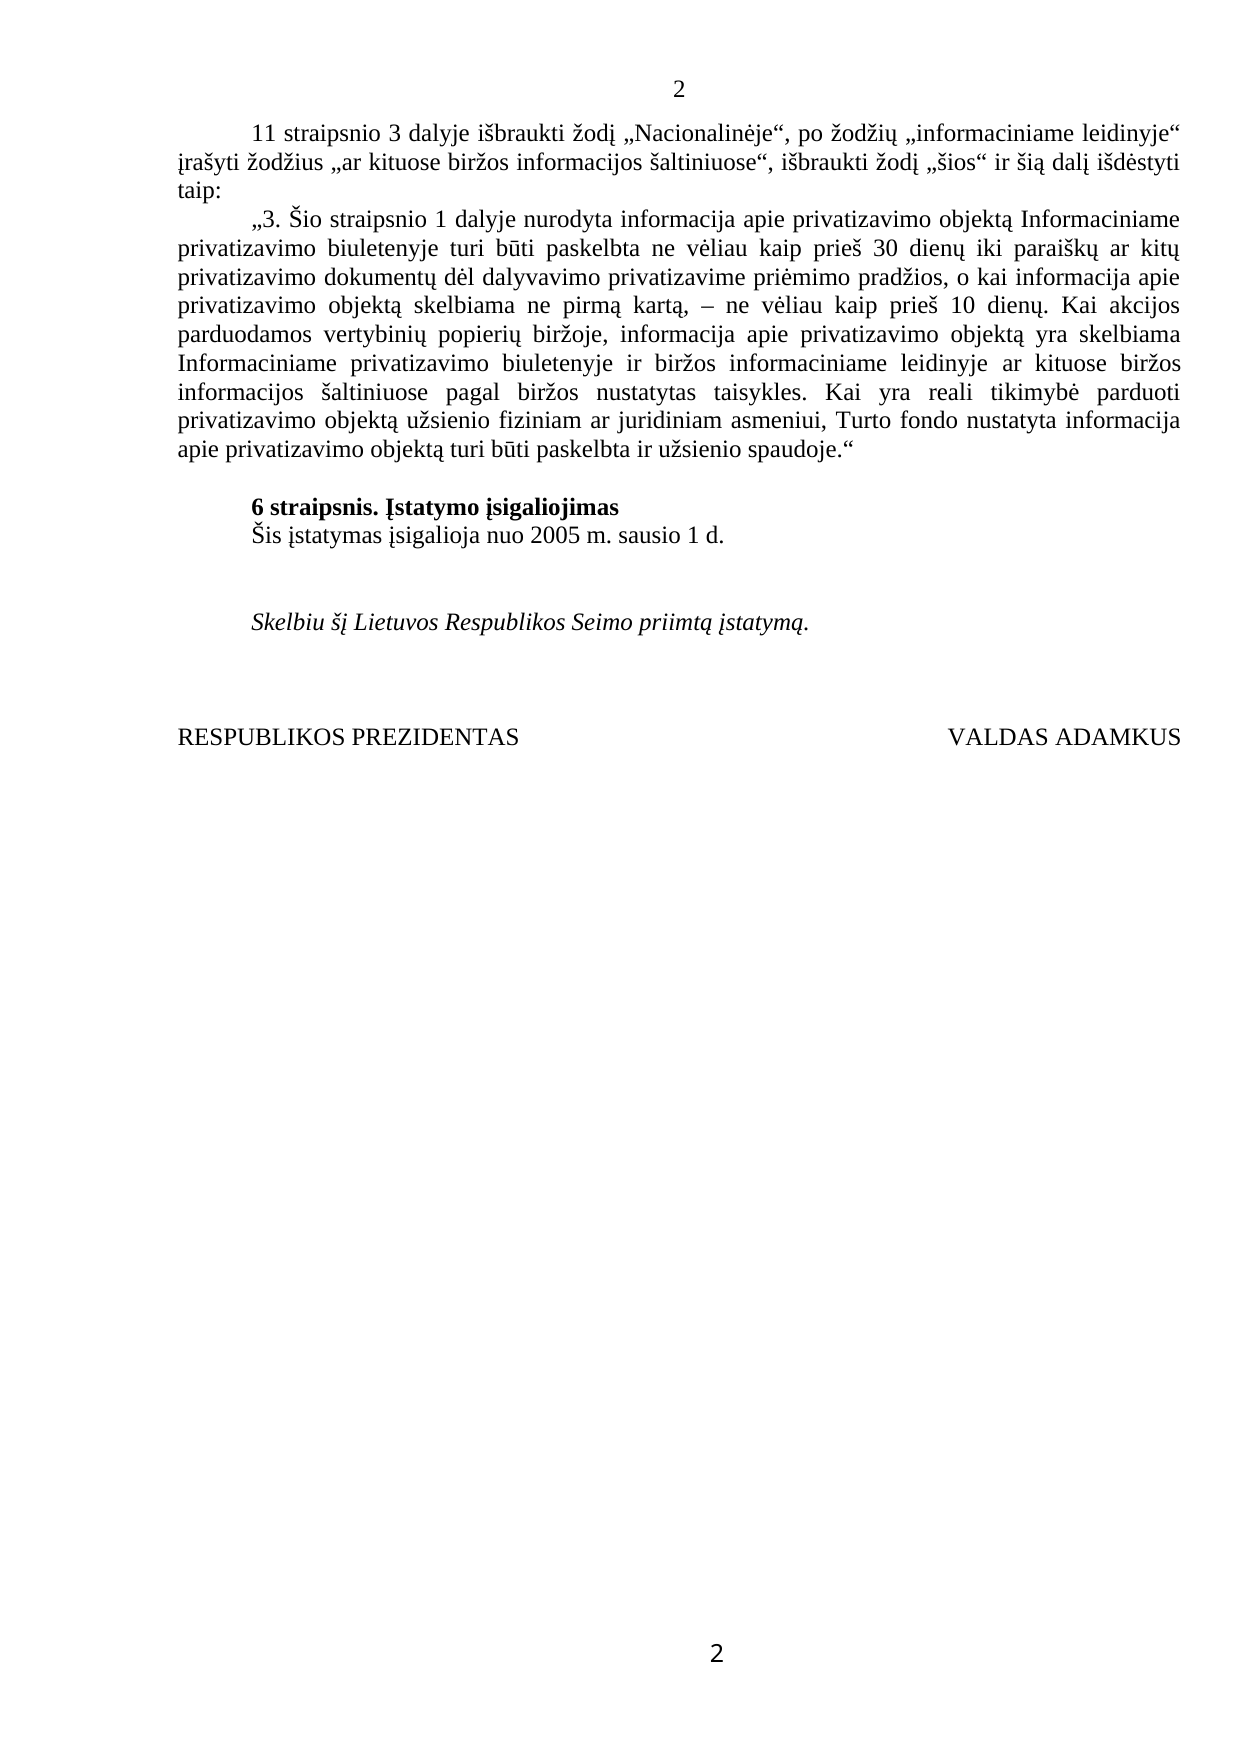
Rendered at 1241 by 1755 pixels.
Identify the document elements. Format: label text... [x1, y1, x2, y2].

text Skelbiu šį Lietuvos Respublikos Seimo priimtą įstatymą. [177, 607, 1181, 636]
text RESPUBLIKOS PREZIDENTAS VALDAS ADAMKUS [177, 722, 1181, 751]
text „3. Šio straipsnio 1 dalyje nurodyta informacija apie privatizavimo objektą Informaciniame privatizavimo biuletenyje turi būti paskelbta ne vėliau kaip prieš 30 dienų iki paraiškų ar kitų privatizavimo dokumentų dėl dalyvavimo privatizavime priėmimo pradžios, o kai informacija apie privatizavimo objektą skelbiama ne pirmą kartą, – ne vėliau kaip prieš 10 dienų. Kai akcijos parduodamos vertybinių popierių biržoje, informacija apie privatizavimo objektą yra skelbiama Informaciniame privatizavimo biuletenyje ir biržos informaciniame leidinyje ar kituose biržos informacijos šaltiniuose pagal biržos nustatytas taisykles. Kai yra reali tikimybė parduoti privatizavimo objektą užsienio fiziniam ar juridiniam asmeniui, Turto fondo nustatyta informacija apie privatizavimo objektą turi būti paskelbta ir užsienio spaudoje.“ [177, 204, 1181, 463]
text Šis įstatymas įsigalioja nuo 2005 m. sausio 1 d. [177, 521, 1181, 549]
text 6 straipsnis. Įstatymo įsigaliojimas [177, 492, 1181, 521]
text 11 straipsnio 3 dalyje išbraukti žodį „Nacionalinėje“, po žodžių „informaciniame leidinyje“ įrašyti žodžius „ar kituose biržos informacijos šaltiniuose“, išbraukti žodį „šios“ ir šią dalį išdėstyti taip: [177, 118, 1181, 204]
